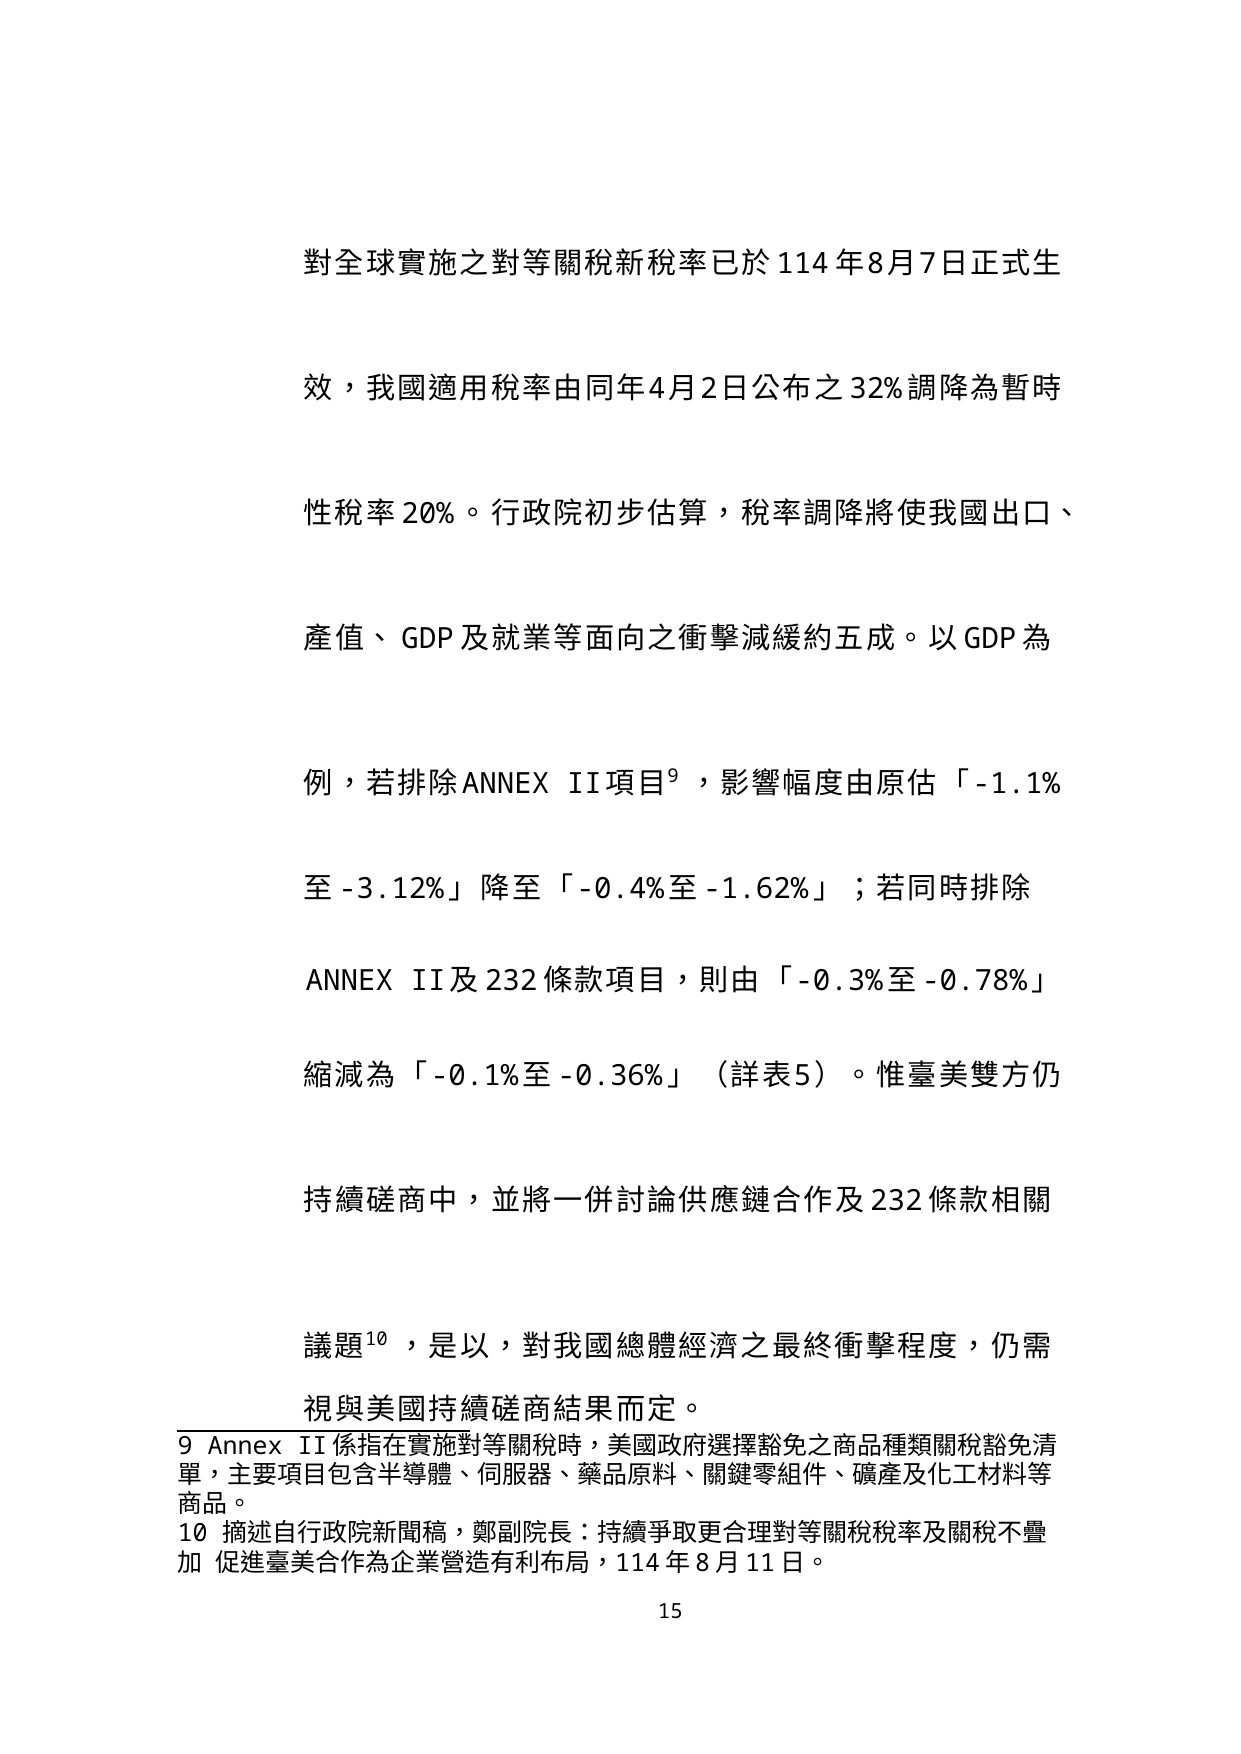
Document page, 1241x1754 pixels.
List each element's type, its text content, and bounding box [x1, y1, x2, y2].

text 摘述自行政院新聞稿，鄭副院長：持續爭取更合理對等關稅稅率及關稅不疊加 促進臺美合作為企業營造有利布局，114年8月11日。 [177, 1518, 1063, 1577]
text Annex II係指在實施對等關稅時，美國政府選擇豁免之商品種類關稅豁免清單，主要項目包含半導體、伺服器、藥品原料、關鍵零組件、礦產及化工材料等商品。 [177, 1431, 1063, 1518]
text 3.美國近期關稅政策對我國總體經濟所造成之衝擊程度，仍須視雙方後續磋商進展而定：根據行政院資料，美國對全球實施之對等關稅新稅率已於114年8月7日正式生效，我國適用稅率由同年4月2日公布之32%調降為暫時性稅率20%。行政院初步估算，稅率調降將使我國出口、產值、GDP及就業等面向之衝擊減緩約五成。以GDP為例，若排除ANNEX II項目，影響幅度由原估「-1.1%至-3.12%」降至「-0.4%至-1.62%」；若同時排除ANNEX II及232條款項目，則由「-0.3%至-0.78%」縮減為「-0.1%至-0.36%」（詳表5）。惟臺美雙方仍持續磋商中，並將一併討論供應鏈合作及232條款相關議題，是以，對我國總體經濟之最終衝擊程度，仍需視與美國持續磋商結果而定。 [266, 177, 1063, 1427]
